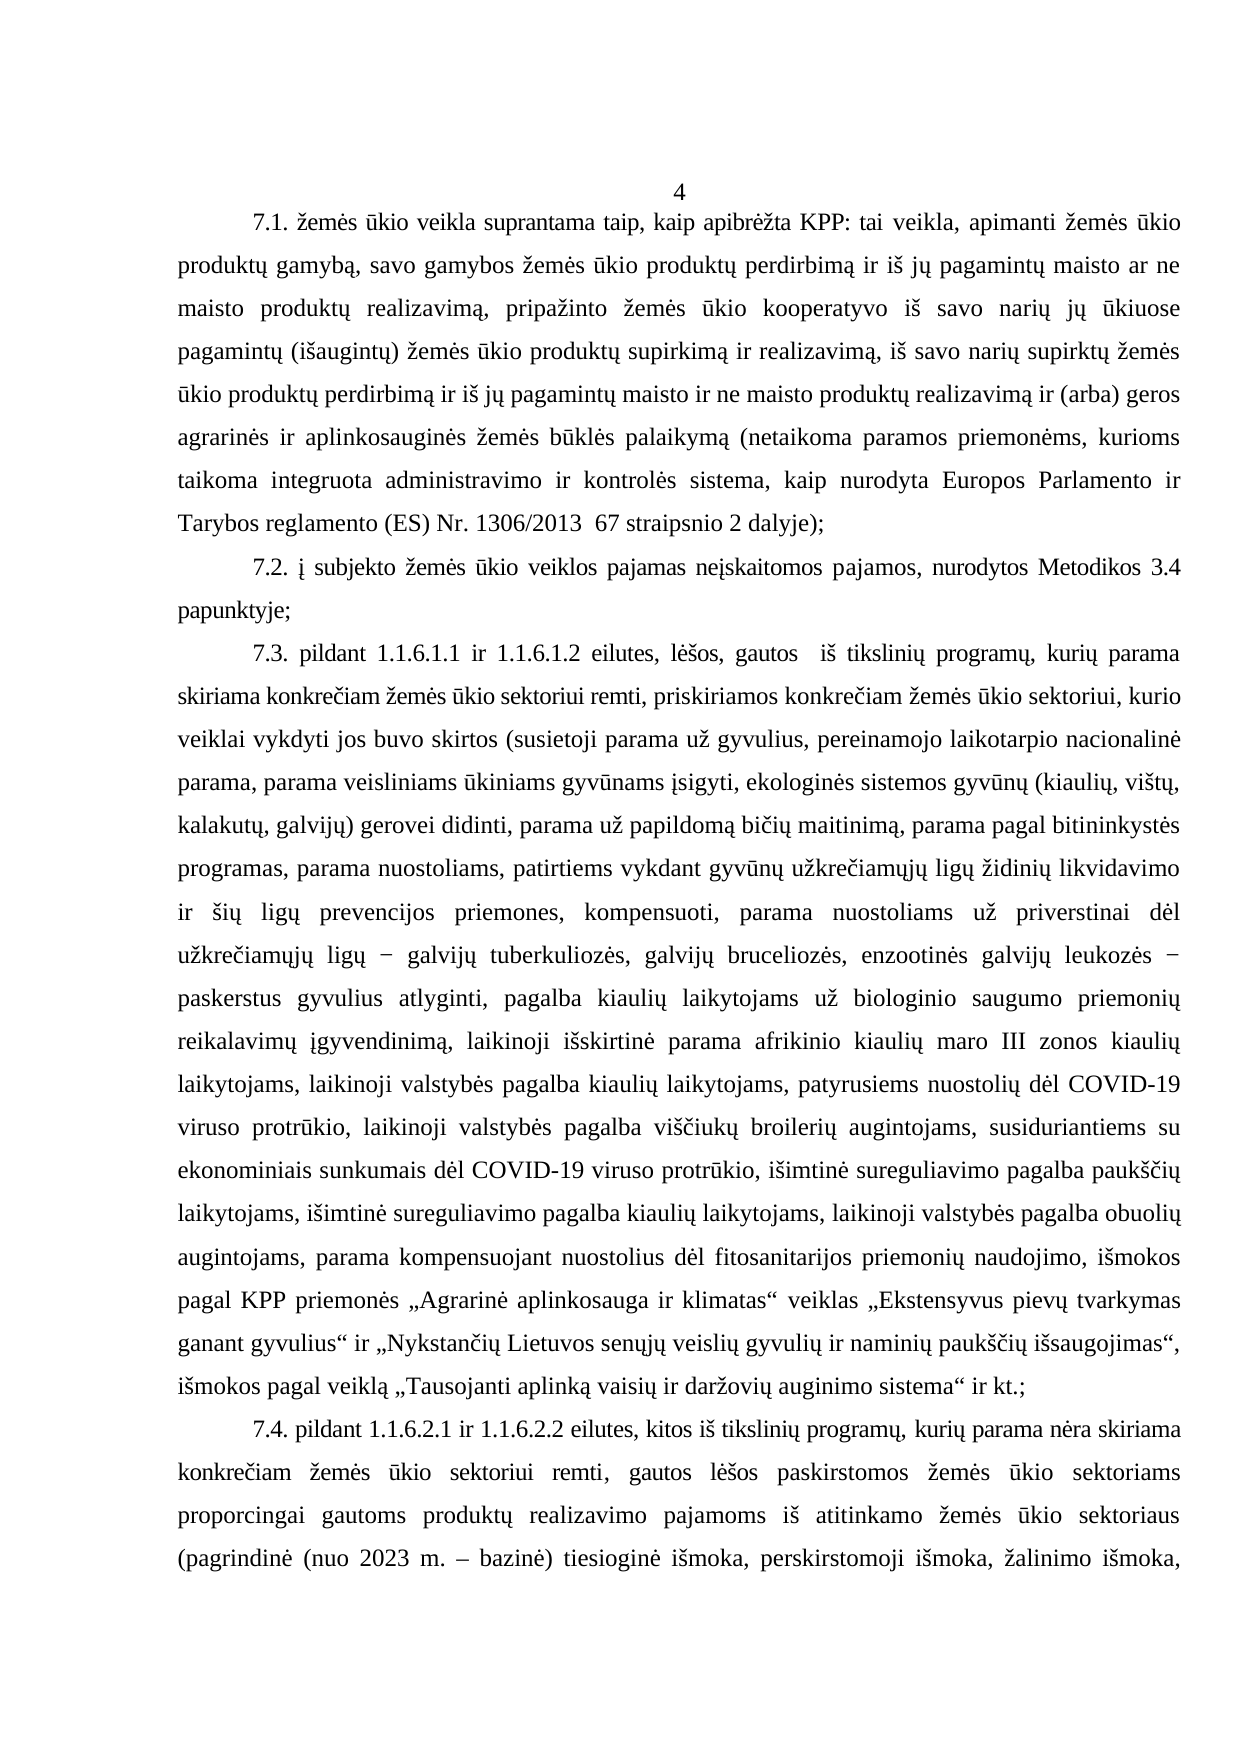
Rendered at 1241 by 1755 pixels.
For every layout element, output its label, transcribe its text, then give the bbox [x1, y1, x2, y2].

text 7.1. žemės ūkio veikla suprantama taip, kaip apibrėžta KPP: tai veikla, apimanti žemės ūkio produktų gamybą, savo gamybos žemės ūkio produktų perdirbimą ir iš jų pagamintų maisto ar ne maisto produktų realizavimą, pripažinto žemės ūkio kooperatyvo iš savo narių jų ūkiuose pagamintų (išaugintų) žemės ūkio produktų supirkimą ir realizavimą, iš savo narių supirktų žemės ūkio produktų perdirbimą ir iš jų pagamintų maisto ir ne maisto produktų realizavimą ir (arba) geros agrarinės ir aplinkosauginės žemės būklės palaikymą (netaikoma paramos priemonėms, kurioms taikoma integruota administravimo ir kontrolės sistema, kaip nurodyta Europos Parlamento ir Tarybos reglamento (ES) Nr. 1306/2013 67 straipsnio 2 dalyje); [177, 207, 1181, 537]
text 7.2. į subjekto žemės ūkio veiklos pajamas neįskaitomos pajamos, nurodytos Metodikos 3.4 papunktyje; [177, 552, 1181, 623]
text 7.4. pildant 1.1.6.2.1 ir 1.1.6.2.2 eilutes, kitos iš tikslinių programų, kurių parama nėra skiriama konkrečiam žemės ūkio sektoriui remti, gautos lėšos paskirstomos žemės ūkio sektoriams proporcingai gautoms produktų realizavimo pajamoms iš atitinkamo žemės ūkio sektoriaus (pagrindinė (nuo 2023 m. – bazinė) tiesioginė išmoka, perskirstomoji išmoka, žalinimo išmoka, [177, 1414, 1181, 1572]
text 7.3. pildant 1.1.6.1.1 ir 1.1.6.1.2 eilutes, lėšos, gautos iš tikslinių programų, kurių parama skiriama konkrečiam žemės ūkio sektoriui remti, priskiriamos konkrečiam žemės ūkio sektoriui, kurio veiklai vykdyti jos buvo skirtos (susietoji parama už gyvulius, pereinamojo laikotarpio nacionalinė parama, parama veisliniams ūkiniams gyvūnams įsigyti, ekologinės sistemos gyvūnų (kiaulių, vištų, kalakutų, galvijų) gerovei didinti, parama už papildomą bičių maitinimą, parama pagal bitininkystės programas, parama nuostoliams, patirtiems vykdant gyvūnų užkrečiamųjų ligų židinių likvidavimo ir šių ligų prevencijos priemones, kompensuoti, parama nuostoliams už priverstinai dėl užkrečiamųjų ligų − galvijų tuberkuliozės, galvijų bruceliozės, enzootinės galvijų leukozės − paskerstus gyvulius atlyginti, pagalba kiaulių laikytojams už biologinio saugumo priemonių reikalavimų įgyvendinimą, laikinoji išskirtinė parama afrikinio kiaulių maro III zonos kiaulių laikytojams, laikinoji valstybės pagalba kiaulių laikytojams, patyrusiems nuostolių dėl COVID-19 viruso protrūkio, laikinoji valstybės pagalba viščiukų broilerių augintojams, susiduriantiems su ekonominiais sunkumais dėl COVID-19 viruso protrūkio, išimtinė sureguliavimo pagalba paukščių laikytojams, išimtinė sureguliavimo pagalba kiaulių laikytojams, laikinoji valstybės pagalba obuolių augintojams, parama kompensuojant nuostolius dėl fitosanitarijos priemonių naudojimo, išmokos pagal KPP priemonės „Agrarinė aplinkosauga ir klimatas“ veiklas „Ekstensyvus pievų tvarkymas ganant gyvulius“ ir „Nykstančių Lietuvos senųjų veislių gyvulių ir naminių paukščių išsaugojimas“, išmokos pagal veiklą „Tausojanti aplinką vaisių ir daržovių auginimo sistema“ ir kt.; [177, 638, 1181, 1400]
